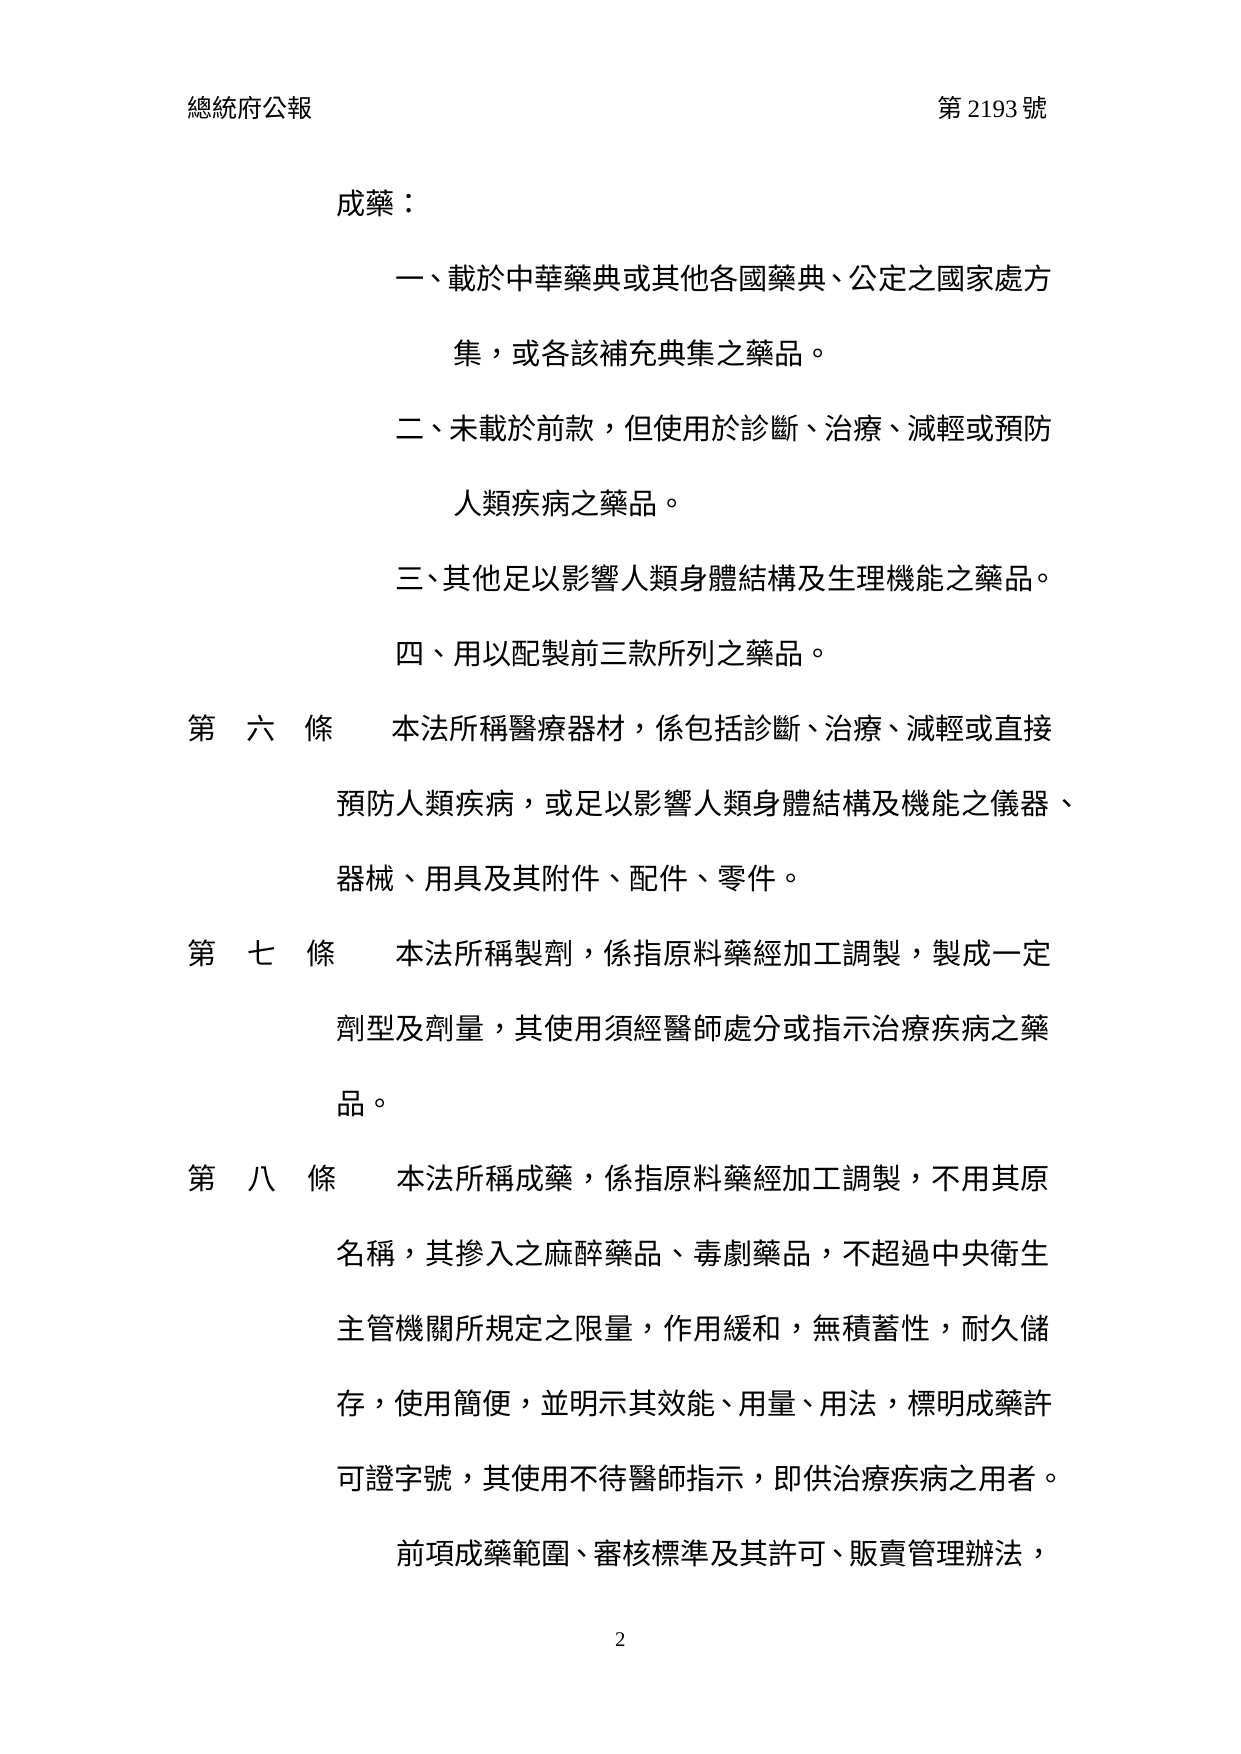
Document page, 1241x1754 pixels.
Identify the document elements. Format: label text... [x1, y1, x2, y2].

text 一、載於中華藥典或其他各國藥典、公定之國家處方集，或各該補充典集之藥品。 [395, 239, 1053, 389]
text 第 六 條 本法所稱醫療器材，係包括診斷、治療、減輕或直接預防人類疾病，或足以影響人類身體結構及機能之儀器、器械、用具及其附件、配件、零件。 [187, 689, 1053, 914]
text 二、未載於前款，但使用於診斷、治療、減輕或預防人類疾病之藥品。 [395, 389, 1053, 539]
text 第 七 條 本法所稱製劑，係指原料藥經加工調製，製成一定劑型及劑量，其使用須經醫師處分或指示治療疾病之藥品。 [187, 914, 1053, 1139]
text 成藥： [187, 164, 1053, 239]
text 第 八 條 本法所稱成藥，係指原料藥經加工調製，不用其原名稱，其摻入之麻醉藥品、毒劇藥品，不超過中央衛生主管機關所規定之限量，作用緩和，無積蓄性，耐久儲存，使用簡便，並明示其效能、用量、用法，標明成藥許可證字號，其使用不待醫師指示，即供治療疾病之用者。 [187, 1139, 1053, 1514]
text 三、其他足以影響人類身體結構及生理機能之藥品。 [395, 539, 1053, 614]
text 前項成藥範圍、審核標準及其許可、販賣管理辦法， [337, 1514, 1053, 1589]
text 四、用以配製前三款所列之藥品。 [395, 614, 1053, 689]
